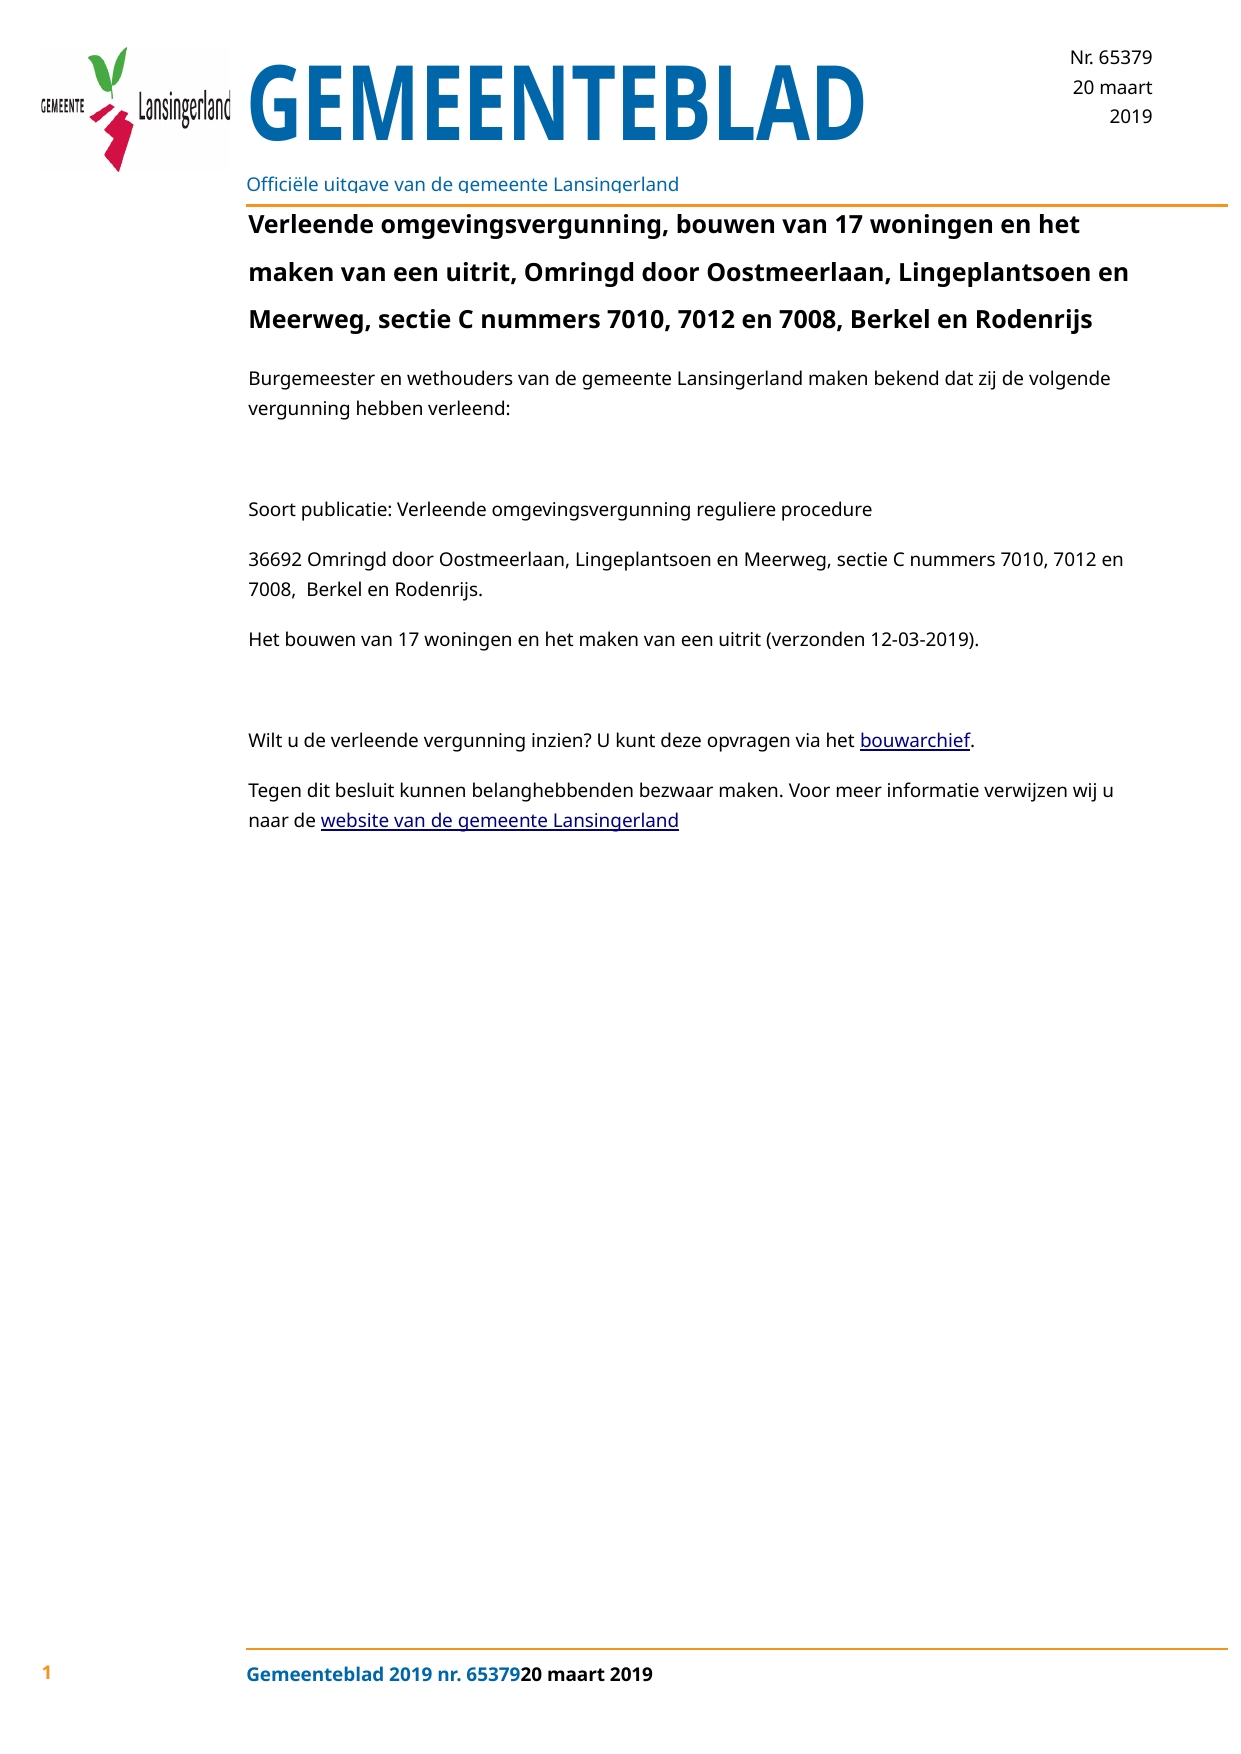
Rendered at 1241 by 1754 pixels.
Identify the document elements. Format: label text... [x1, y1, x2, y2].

text Tegen dit besluit kunnen belanghebbenden bezwaar maken. Voor meer informatie verwijzen wij u naar de website van de gemeente Lansingerland [248, 778, 1152, 833]
text Het bouwen van 17 woningen en het maken van een uitrit (verzonden 12-03-2019). [248, 626, 1152, 652]
text Wilt u de verleende vergunning inzien? U kunt deze opvragen via het bouwarchief. [248, 727, 1152, 753]
text 36692 Omringd door Oostmeerlaan, Lingeplantsoen en Meerweg, sectie C nummers 7010, 7012 en 7008, Berkel en Rodenrijs. [248, 546, 1152, 602]
text Soort publicatie: Verleende omgevingsvergunning reguliere procedure [248, 496, 1152, 522]
text Burgemeester en wethouders van de gemeente Lansingerland maken bekend dat zij de volgende vergunning hebben verleend: [248, 366, 1152, 421]
picture [41, 47, 231, 172]
text Verleende omgevingsvergunning, bouwen van 17 woningen en het maken van een uitrit, Omringd door Oostmeerlaan, Lingeplantsoen en Meerweg, sectie C nummers 7010, 7012 en 7008, Berkel en Rodenrijs [248, 207, 1152, 336]
